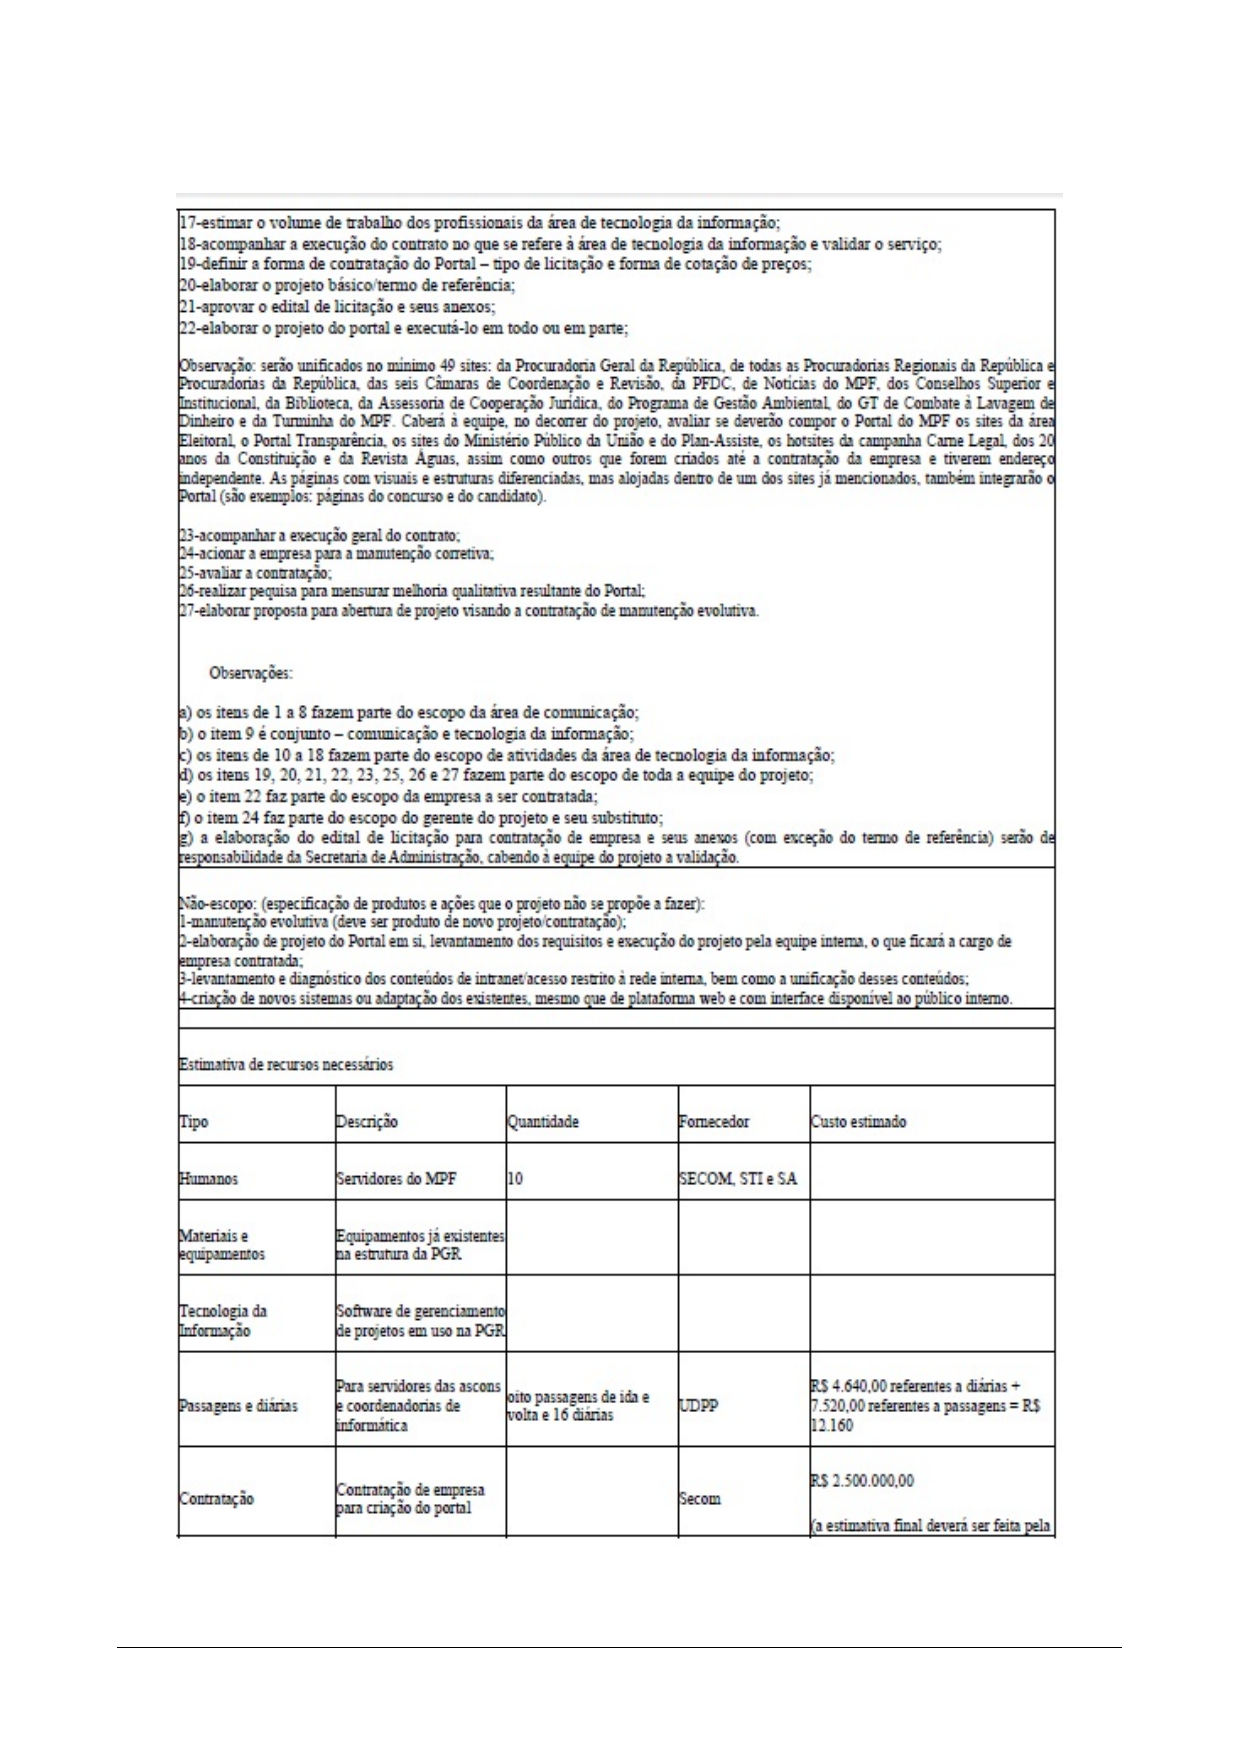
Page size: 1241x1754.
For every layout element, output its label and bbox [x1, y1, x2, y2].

picture [175, 193, 1063, 1546]
